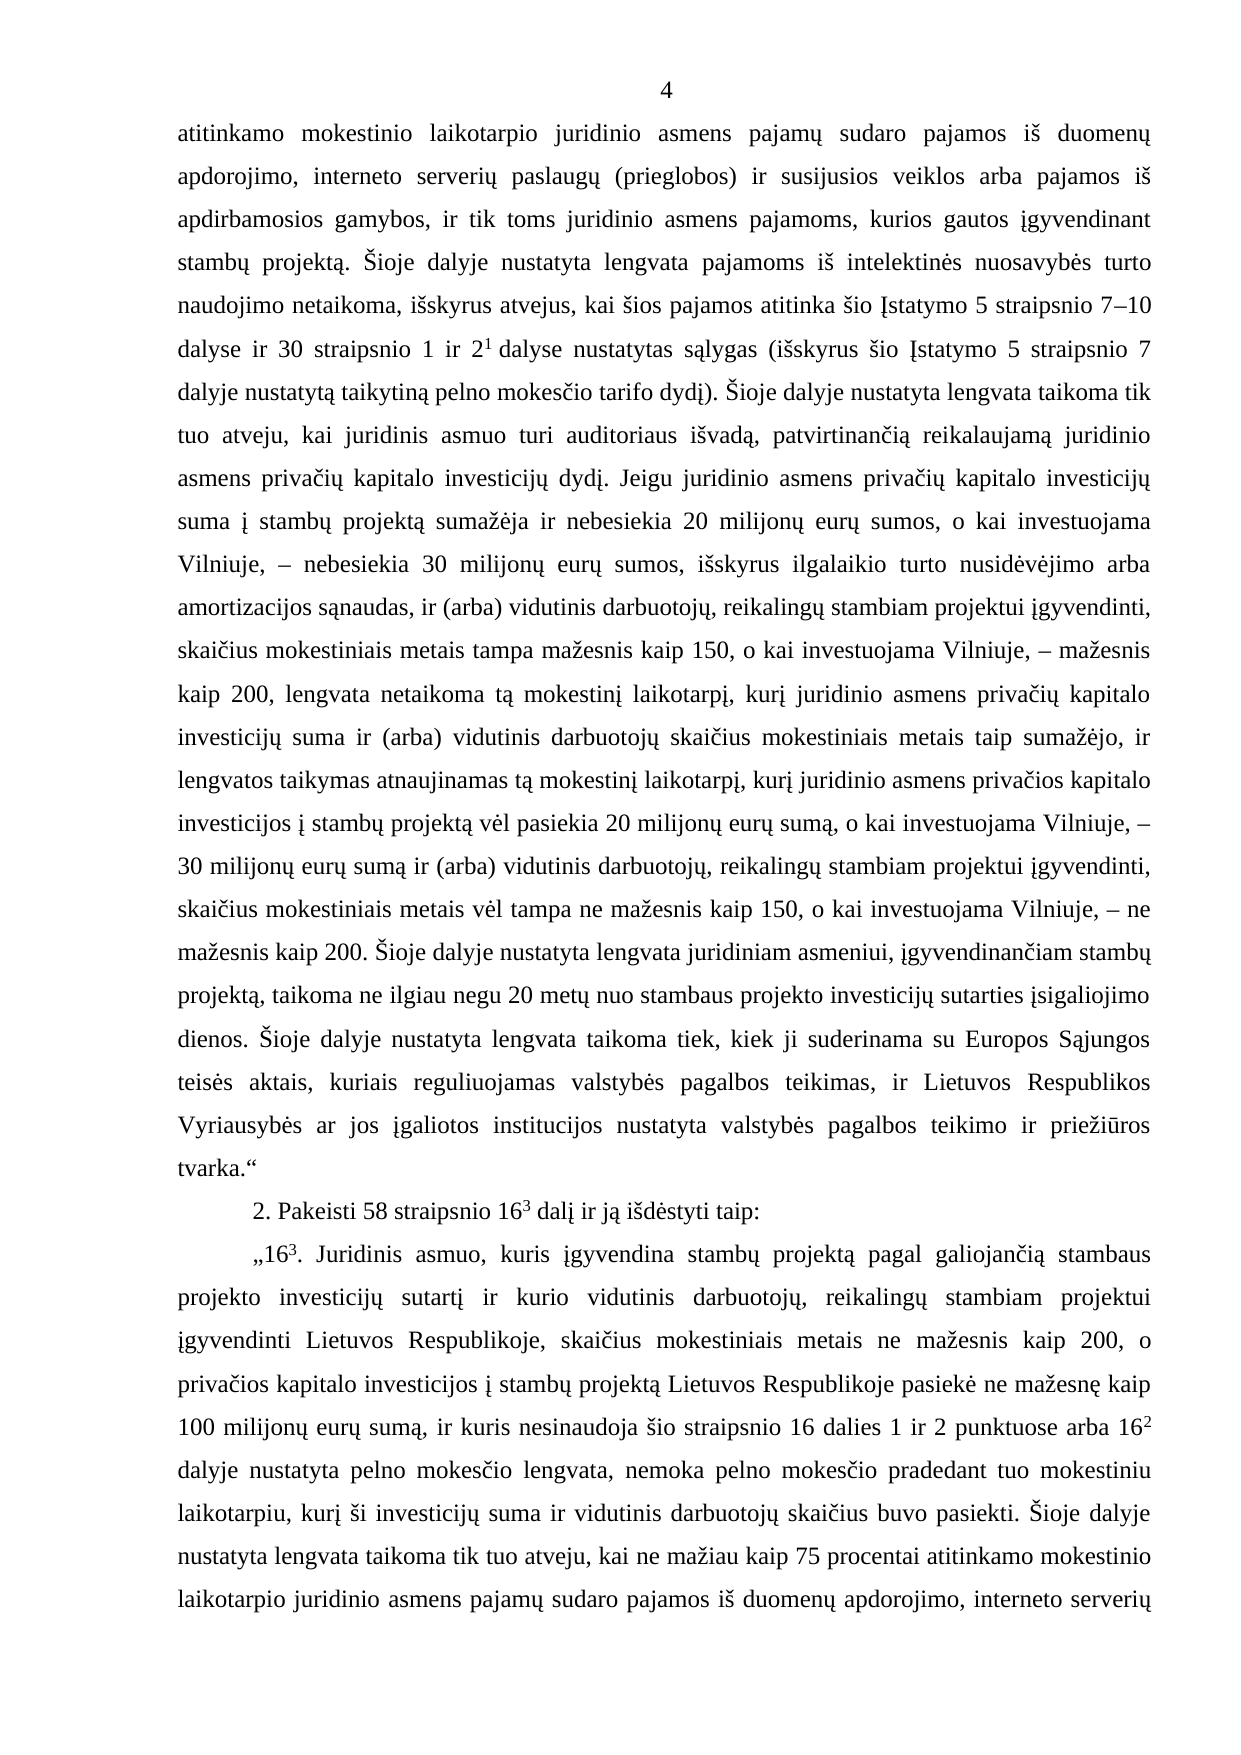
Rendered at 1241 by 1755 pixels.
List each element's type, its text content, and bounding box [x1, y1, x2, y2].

text 2. Pakeisti 58 straipsnio 163 dalį ir ją išdėstyti taip: [177, 1196, 1152, 1225]
text atitinkamo mokestinio laikotarpio juridinio asmens pajamų sudaro pajamos iš duomenų apdorojimo, interneto serverių paslaugų (prieglobos) ir susijusios veiklos arba pajamos iš apdirbamosios gamybos, ir tik toms juridinio asmens pajamoms, kurios gautos įgyvendinant stambų projektą. Šioje dalyje nustatyta lengvata pajamoms iš intelektinės nuosavybės turto naudojimo netaikoma, išskyrus atvejus, kai šios pajamos atitinka šio Įstatymo 5 straipsnio 7–10 dalyse ir 30 straipsnio 1 ir 21 dalyse nustatytas sąlygas (išskyrus šio Įstatymo 5 straipsnio 7 dalyje nustatytą taikytiną pelno mokesčio tarifo dydį). Šioje dalyje nustatyta lengvata taikoma tik tuo atveju, kai juridinis asmuo turi auditoriaus išvadą, patvirtinančią reikalaujamą juridinio asmens privačių kapitalo investicijų dydį. Jeigu juridinio asmens privačių kapitalo investicijų suma į stambų projektą sumažėja ir nebesiekia 20 milijonų eurų sumos, o kai investuojama Vilniuje, – nebesiekia 30 milijonų eurų sumos, išskyrus ilgalaikio turto nusidėvėjimo arba amortizacijos sąnaudas, ir (arba) vidutinis darbuotojų, reikalingų stambiam projektui įgyvendinti, skaičius mokestiniais metais tampa mažesnis kaip 150, o kai investuojama Vilniuje, – mažesnis kaip 200, lengvata netaikoma tą mokestinį laikotarpį, kurį juridinio asmens privačių kapitalo investicijų suma ir (arba) vidutinis darbuotojų skaičius mokestiniais metais taip sumažėjo, ir lengvatos taikymas atnaujinamas tą mokestinį laikotarpį, kurį juridinio asmens privačios kapitalo investicijos į stambų projektą vėl pasiekia 20 milijonų eurų sumą, o kai investuojama Vilniuje, – 30 milijonų eurų sumą ir (arba) vidutinis darbuotojų, reikalingų stambiam projektui įgyvendinti, skaičius mokestiniais metais vėl tampa ne mažesnis kaip 150, o kai investuojama Vilniuje, – ne mažesnis kaip 200. Šioje dalyje nustatyta lengvata juridiniam asmeniui, įgyvendinančiam stambų projektą, taikoma ne ilgiau negu 20 metų nuo stambaus projekto investicijų sutarties įsigaliojimo dienos. Šioje dalyje nustatyta lengvata taikoma tiek, kiek ji suderinama su Europos Sąjungos teisės aktais, kuriais reguliuojamas valstybės pagalbos teikimas, ir Lietuvos Respublikos Vyriausybės ar jos įgaliotos institucijos nustatyta valstybės pagalbos teikimo ir priežiūros tvarka.“ [177, 118, 1152, 1182]
text „163. Juridinis asmuo, kuris įgyvendina stambų projektą pagal galiojančią stambaus projekto investicijų sutartį ir kurio vidutinis darbuotojų, reikalingų stambiam projektui įgyvendinti Lietuvos Respublikoje, skaičius mokestiniais metais ne mažesnis kaip 200, o privačios kapitalo investicijos į stambų projektą Lietuvos Respublikoje pasiekė ne mažesnę kaip 100 milijonų eurų sumą, ir kuris nesinaudoja šio straipsnio 16 dalies 1 ir 2 punktuose arba 162 dalyje nustatyta pelno mokesčio lengvata, nemoka pelno mokesčio pradedant tuo mokestiniu laikotarpiu, kurį ši investicijų suma ir vidutinis darbuotojų skaičius buvo pasiekti. Šioje dalyje nustatyta lengvata taikoma tik tuo atveju, kai ne mažiau kaip 75 procentai atitinkamo mokestinio laikotarpio juridinio asmens pajamų sudaro pajamos iš duomenų apdorojimo, interneto serverių [177, 1239, 1152, 1613]
